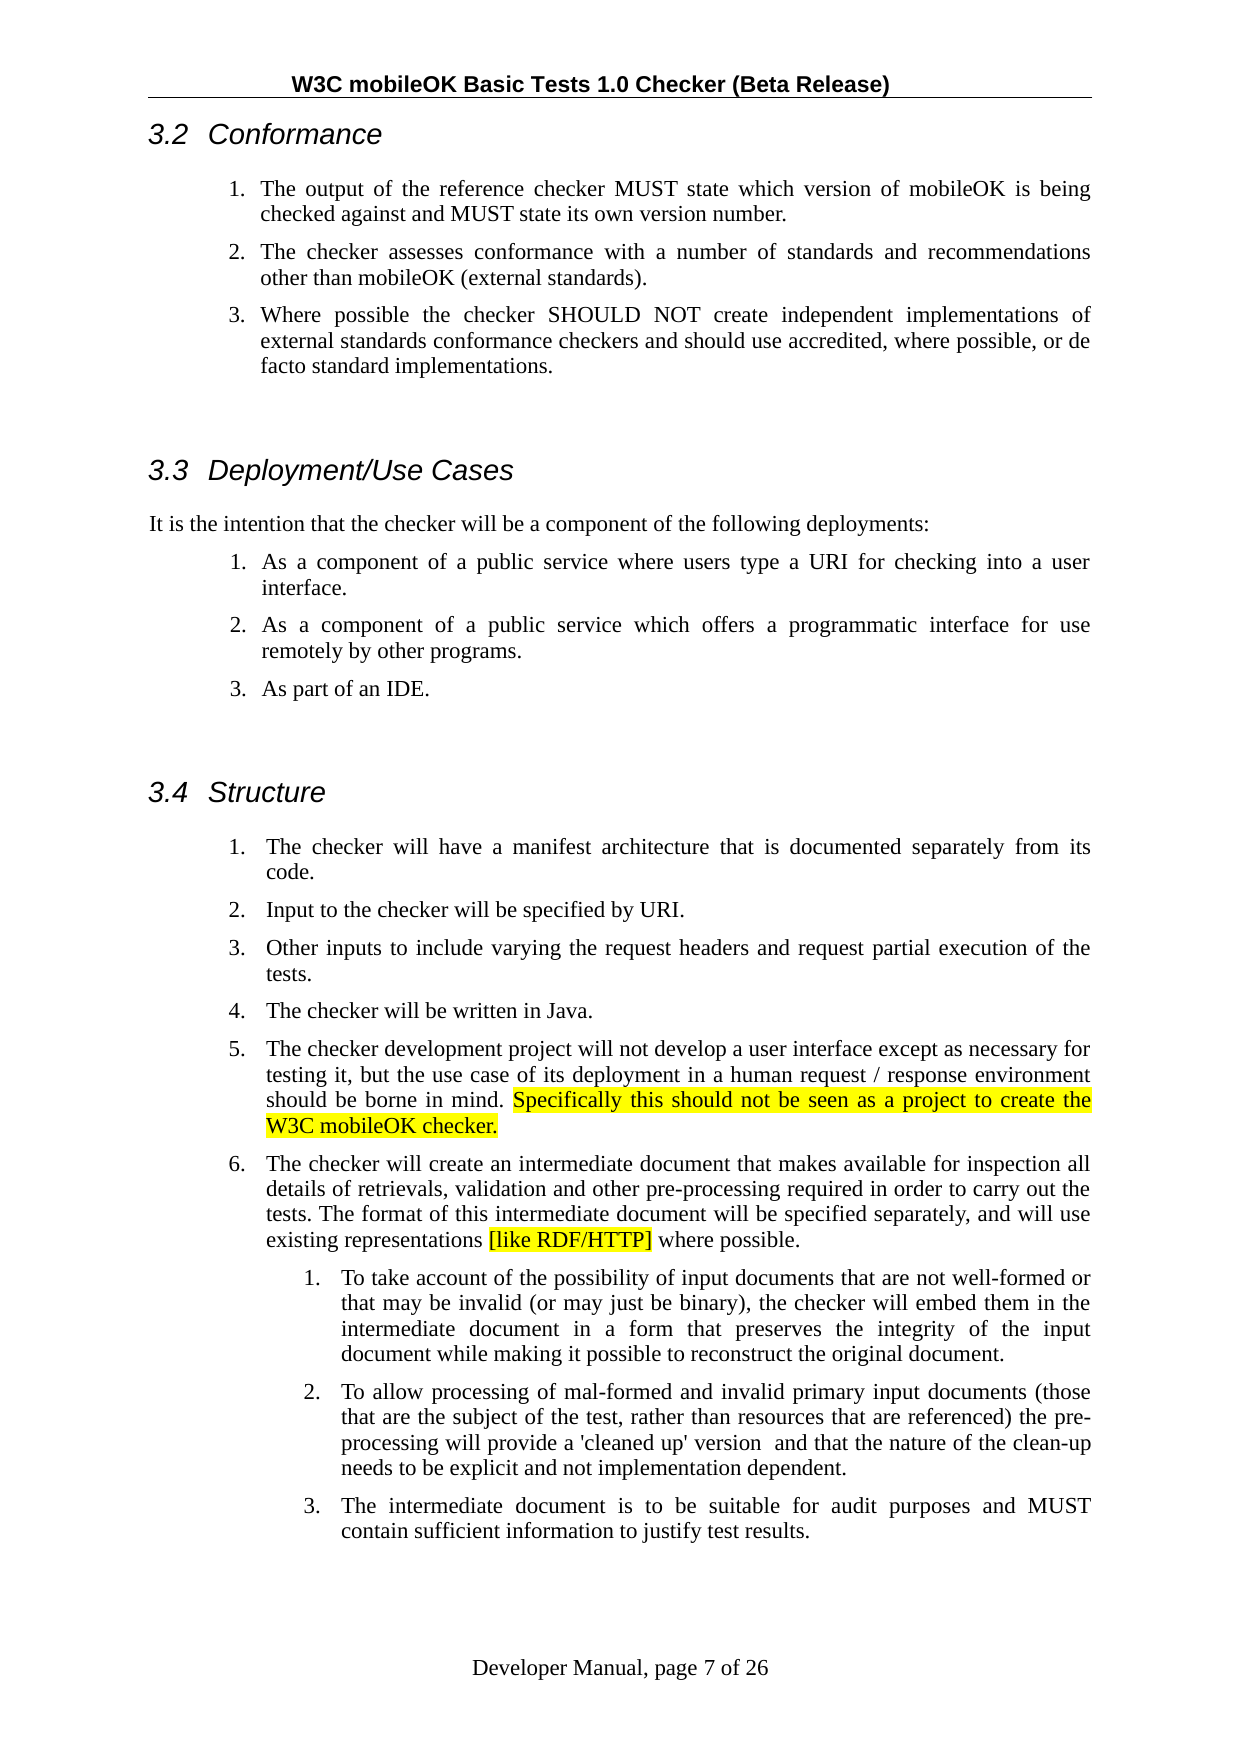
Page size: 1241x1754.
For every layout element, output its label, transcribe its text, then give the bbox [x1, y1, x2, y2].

list Input to the checker will be specified by URI. [228, 897, 1092, 923]
subtitle Deployment/Use Cases [148, 454, 1092, 486]
list The checker will have a manifest architecture that is documented separately from its code. [228, 834, 1092, 885]
list Where possible the checker SHOULD NOT create independent implementations of external standards conformance checkers and should use accredited, where possible, or de facto standard implementations. [223, 302, 1092, 379]
list To allow processing of mal-formed and invalid primary input documents (those that are the subject of the test, rather than resources that are referenced) the pre-processing will provide a 'cleaned up' version and that the nature of the clean-up needs to be explicit and not implementation dependent. [303, 1379, 1092, 1481]
list The checker assesses conformance with a number of standards and recommendations other than mobileOK (external standards). [223, 239, 1092, 290]
list The intermediate document is to be suitable for audit purposes and MUST contain sufficient information to justify test results. [303, 1493, 1092, 1544]
list The output of the reference checker MUST state which version of mobileOK is being checked against and MUST state its own version number. [223, 176, 1092, 227]
subtitle Structure [148, 776, 1092, 809]
list To take account of the possibility of input documents that are not well-formed or that may be invalid (or may just be binary), the checker will embed them in the intermediate document in a form that preserves the integrity of the input document while making it possible to reconstruct the original document. [303, 1265, 1092, 1366]
list The checker development project will not develop a user interface except as necessary for testing it, but the use case of its deployment in a human request / response environment should be borne in mind. Specifically this should not be seen as a project to create the W3C mobileOK checker. [228, 1036, 1092, 1138]
list The checker will be written in Java. [228, 998, 1092, 1024]
list It is the intention that the checker will be a component of the following deployments: [111, 511, 1092, 537]
subtitle Conformance [148, 118, 1092, 151]
list As a component of a public service where users type a URI for checking into a user interface. [224, 549, 1092, 600]
list As a component of a public service which offers a programmatic interface for use remotely by other programs. [224, 612, 1092, 663]
list As part of an IDE. [224, 676, 1092, 701]
list Other inputs to include varying the request headers and request partial execution of the tests. [228, 935, 1092, 986]
list The checker will create an intermediate document that makes available for inspection all details of retrievals, validation and other pre-processing required in order to carry out the tests. The format of this intermediate document will be specified separately, and will use existing representations [like RDF/HTTP] where possible. [228, 1151, 1092, 1252]
